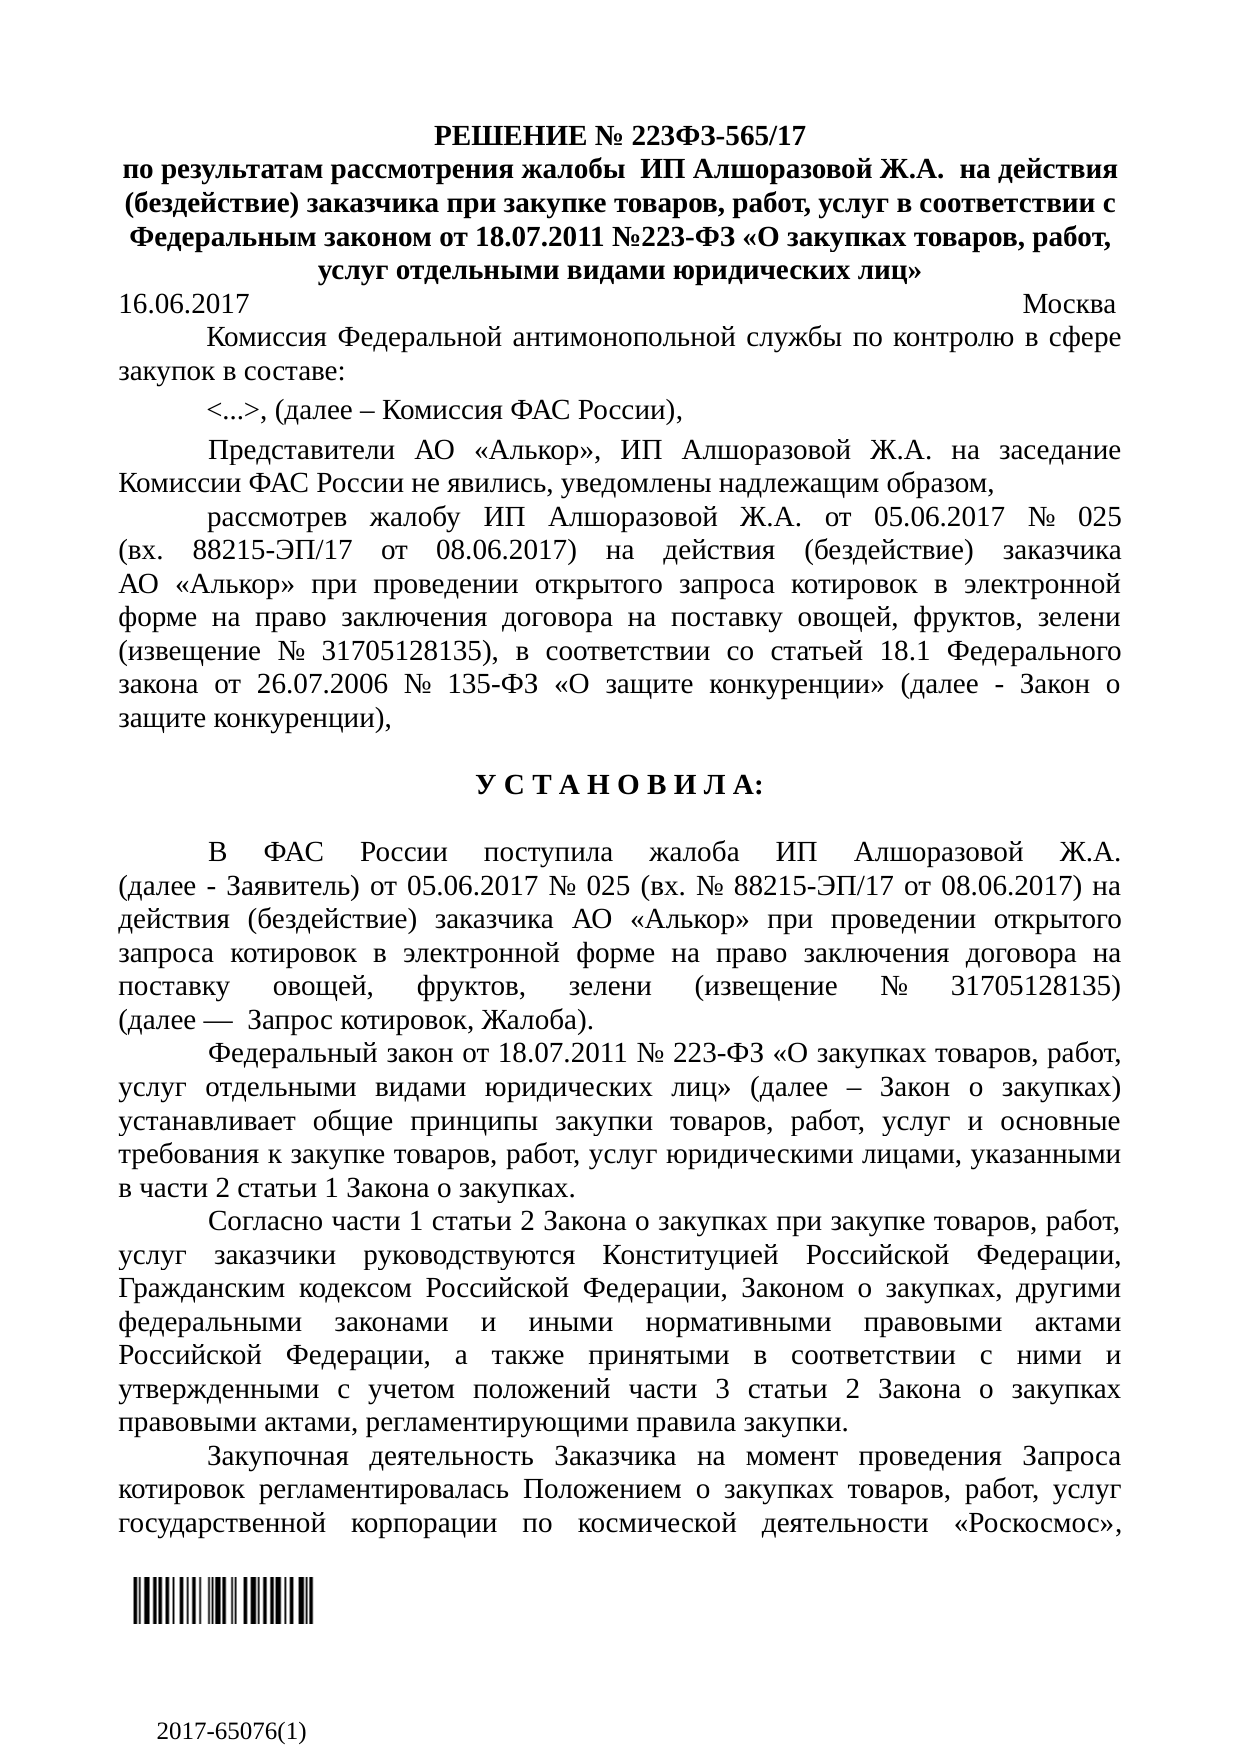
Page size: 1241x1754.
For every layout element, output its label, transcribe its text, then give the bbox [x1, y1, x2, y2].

text РЕШЕНИЕ № 223ФЗ-565/17 [118, 118, 1122, 152]
text Закупочная деятельность Заказчика на момент проведения Запроса котировок регламентировалась Положением о закупках товаров, работ, услуг государственной корпорации по космической деятельности «Роскосмос», [118, 1438, 1122, 1539]
text У С Т А Н О В И Л А: [117, 767, 1122, 801]
text <...>, (далее – Комиссия ФАС России), [118, 392, 1122, 426]
text В ФАС России поступила жалоба ИП Алшоразовой Ж.А. (далее - Заявитель) от 05.06.2017 № 025 (вх. № 88215-ЭП/17 от 08.06.2017) на действия (бездействие) заказчика АО «Алькор» при проведении открытого запроса котировок в электронной форме на право заключения договора на поставку овощей, фруктов, зелени (извещение № 31705128135) (далее — Запрос котировок, Жалоба). [118, 834, 1122, 1036]
text Комиссия Федеральной антимонопольной службы по контролю в сфере закупок в составе: [118, 319, 1122, 386]
text Федеральный закон от 18.07.2011 № 223-ФЗ «О закупках товаров, работ, услуг отдельными видами юридических лиц» (далее – Закон о закупках) устанавливает общие принципы закупки товаров, работ, услуг и основные требования к закупке товаров, работ, услуг юридическими лицами, указанными в части 2 статьи 1 Закона о закупках. [118, 1036, 1122, 1203]
picture [118, 1577, 331, 1624]
text 16.06.2017 Москва [118, 286, 1122, 319]
text по результатам рассмотрения жалобы ИП Алшоразовой Ж.А. на действия (бездействие) заказчика при закупке товаров, работ, услуг в соответствии с Федеральным законом от 18.07.2011 №223-ФЗ «О закупках товаров, работ, услуг отдельными видами юридических лиц» [118, 152, 1122, 286]
text рассмотрев жалобу ИП Алшоразовой Ж.А. от 05.06.2017 № 025 (вх. 88215-ЭП/17 от 08.06.2017) на действия (бездействие) заказчика АО «Алькор» при проведении открытого запроса котировок в электронной форме на право заключения договора на поставку овощей, фруктов, зелени (извещение № 31705128135), в соответствии со статьей 18.1 Федерального закона от 26.07.2006 № 135-ФЗ «О защите конкуренции» (далее - Закон о защите конкуренции), [118, 499, 1122, 734]
text Согласно части 1 статьи 2 Закона о закупках при закупке товаров, работ, услуг заказчики руководствуются Конституцией Российской Федерации, Гражданским кодексом Российской Федерации, Законом о закупках, другими федеральными законами и иными нормативными правовыми актами Российской Федерации, а также принятыми в соответствии с ними и утвержденными с учетом положений части 3 статьи 2 Закона о закупках правовыми актами, регламентирующими правила закупки. [118, 1203, 1122, 1438]
text Представители АО «Алькор», ИП Алшоразовой Ж.А. на заседание Комиссии ФАС России не явились, уведомлены надлежащим образом, [118, 432, 1122, 499]
